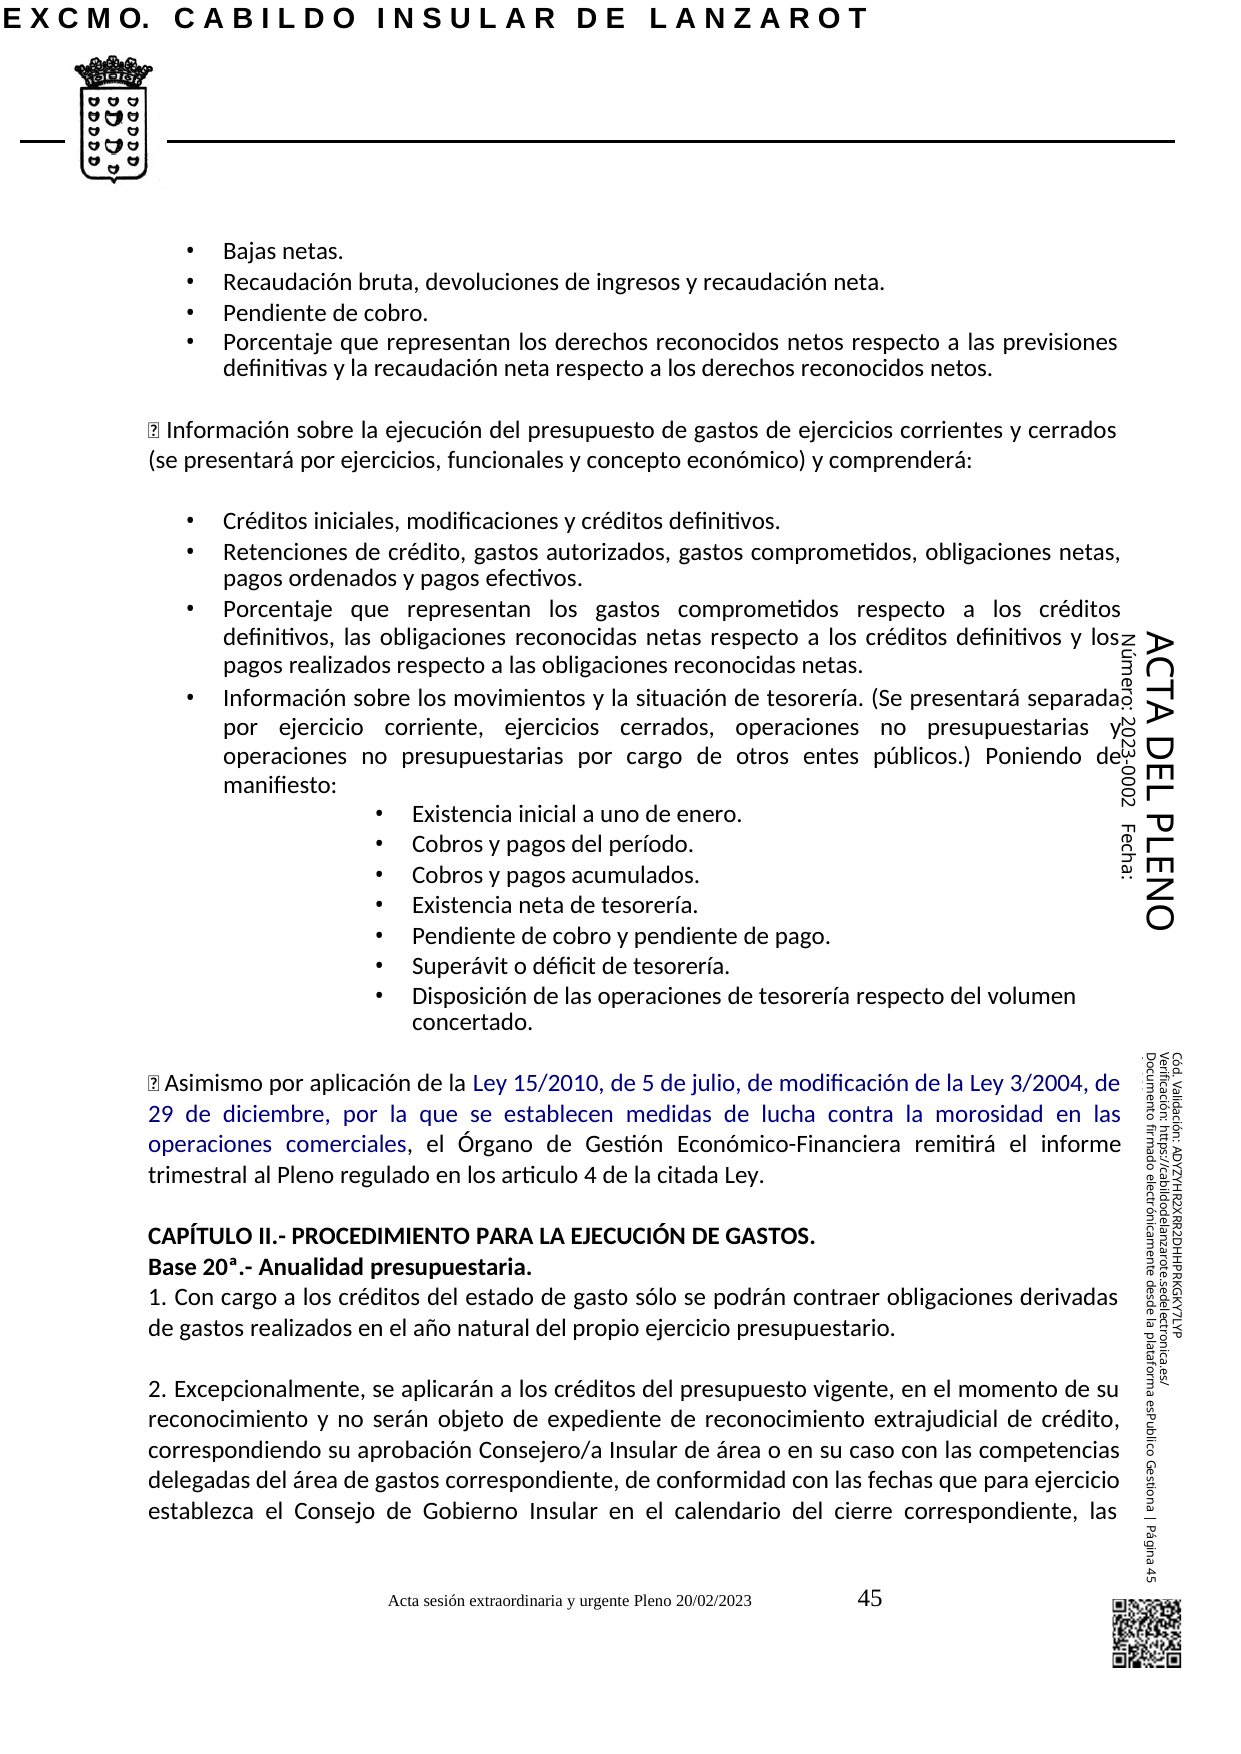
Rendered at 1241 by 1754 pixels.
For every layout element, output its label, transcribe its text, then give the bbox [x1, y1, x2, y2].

list Excepcionalmente, se aplicarán a los créditos del presupuesto vigente, en el momento de su reconocimiento y no serán objeto de expediente de reconocimiento extrajudicial de crédito, correspondiendo su aprobación Consejero/a Insular de área o en su caso con las competencias delegadas del área de gastos correspondiente, de conformidad con las fechas que para ejercicio establezca el Consejo de Gobierno Insular en el calendario del cierre correspondiente, las [148, 1373, 1121, 1525]
list ACTA DEL PLENO [1140, 632, 1183, 800]
list Superávit o déficit de tesorería. [374, 950, 1192, 981]
list Créditos iniciales, modificaciones y créditos definitivos. [185, 502, 1192, 537]
list Documento firmado electrónicamente desde la plataforma esPublico Gestiona | Página 45 de 144 [1143, 1052, 1158, 1593]
list Cód. Validación: ADYZYHR2XRR2DHHPRKGKY7LYP [1171, 1052, 1184, 1593]
text Base 20ª.- Anualidad presupuestaria. [148, 1251, 1143, 1281]
list Bajas netas. [185, 232, 1192, 266]
picture [65, 39, 167, 193]
list Cobros y pagos del período. [374, 828, 1192, 859]
list Con cargo a los créditos del estado de gasto sólo se podrán contraer obligaciones derivadas de gastos realizados en el año natural del propio ejercicio presupuestario. [148, 1281, 1121, 1342]
text Acta sesión extraordinaria y urgente Pleno 20/02/2023 45 [388, 1583, 1192, 1612]
list Pendiente de cobro y pendiente de pago. [374, 920, 1192, 950]
list Información sobre la ejecución del presupuesto de gastos de ejercicios corrientes y cerrados (se presentará por ejercicios, funcionales y concepto económico) y comprenderá: [148, 414, 1120, 475]
picture [1112, 1599, 1182, 1668]
list Disposición de las operaciones de tesorería respecto del volumen concertado. [374, 981, 1121, 1036]
list Cobros y pagos acumulados. [374, 859, 1192, 889]
list Existencia inicial a uno de enero. [374, 800, 1192, 828]
list Existencia neta de tesorería. [374, 889, 1192, 920]
list Número: 2023-0002 Fecha: 20/06/2023 [1121, 634, 1140, 800]
list Pendiente de cobro. [185, 297, 1192, 327]
list Información sobre los movimientos y la situación de tesorería. (Se presentará separada por ejercicio corriente, ejercicios cerrados, operaciones no presupuestarias y operaciones no presupuestarias por cargo de otros entes públicos.) Poniendo de manifiesto: [185, 680, 1121, 800]
list Retenciones de crédito, gastos autorizados, gastos comprometidos, obligaciones netas, pagos ordenados y pagos efectivos. [185, 537, 1122, 593]
list Recaudación bruta, devoluciones de ingresos y recaudación neta. [185, 266, 1192, 297]
list Asimismo por aplicación de la Ley 15/2010, de 5 de julio, de modificación de la Ley 3/2004, de 29 de diciembre, por la que se establecen medidas de lucha contra la morosidad en las operaciones comerciales, el Órgano de Gestión Económico-Financiera remitirá el informe trimestral al Pleno regulado en los articulo 4 de la citada Ley. [148, 1068, 1122, 1190]
list Porcentaje que representan los derechos reconocidos netos respecto a las previsiones definitivas y la recaudación neta respecto a los derechos reconocidos netos. [185, 327, 1122, 383]
list Porcentaje que representan los gastos comprometidos respecto a los créditos definitivos, las obligaciones reconocidas netas respecto a los créditos definitivos y los pagos realizados respecto a las obligaciones reconocidas netas. [185, 593, 1122, 680]
list Verificación: https://cabildodelanzarote.sedelectronica.es/ [1158, 1052, 1171, 1593]
subtitle CAPÍTULO II.- PROCEDIMIENTO PARA LA EJECUCIÓN DE GASTOS. [148, 1220, 1143, 1251]
